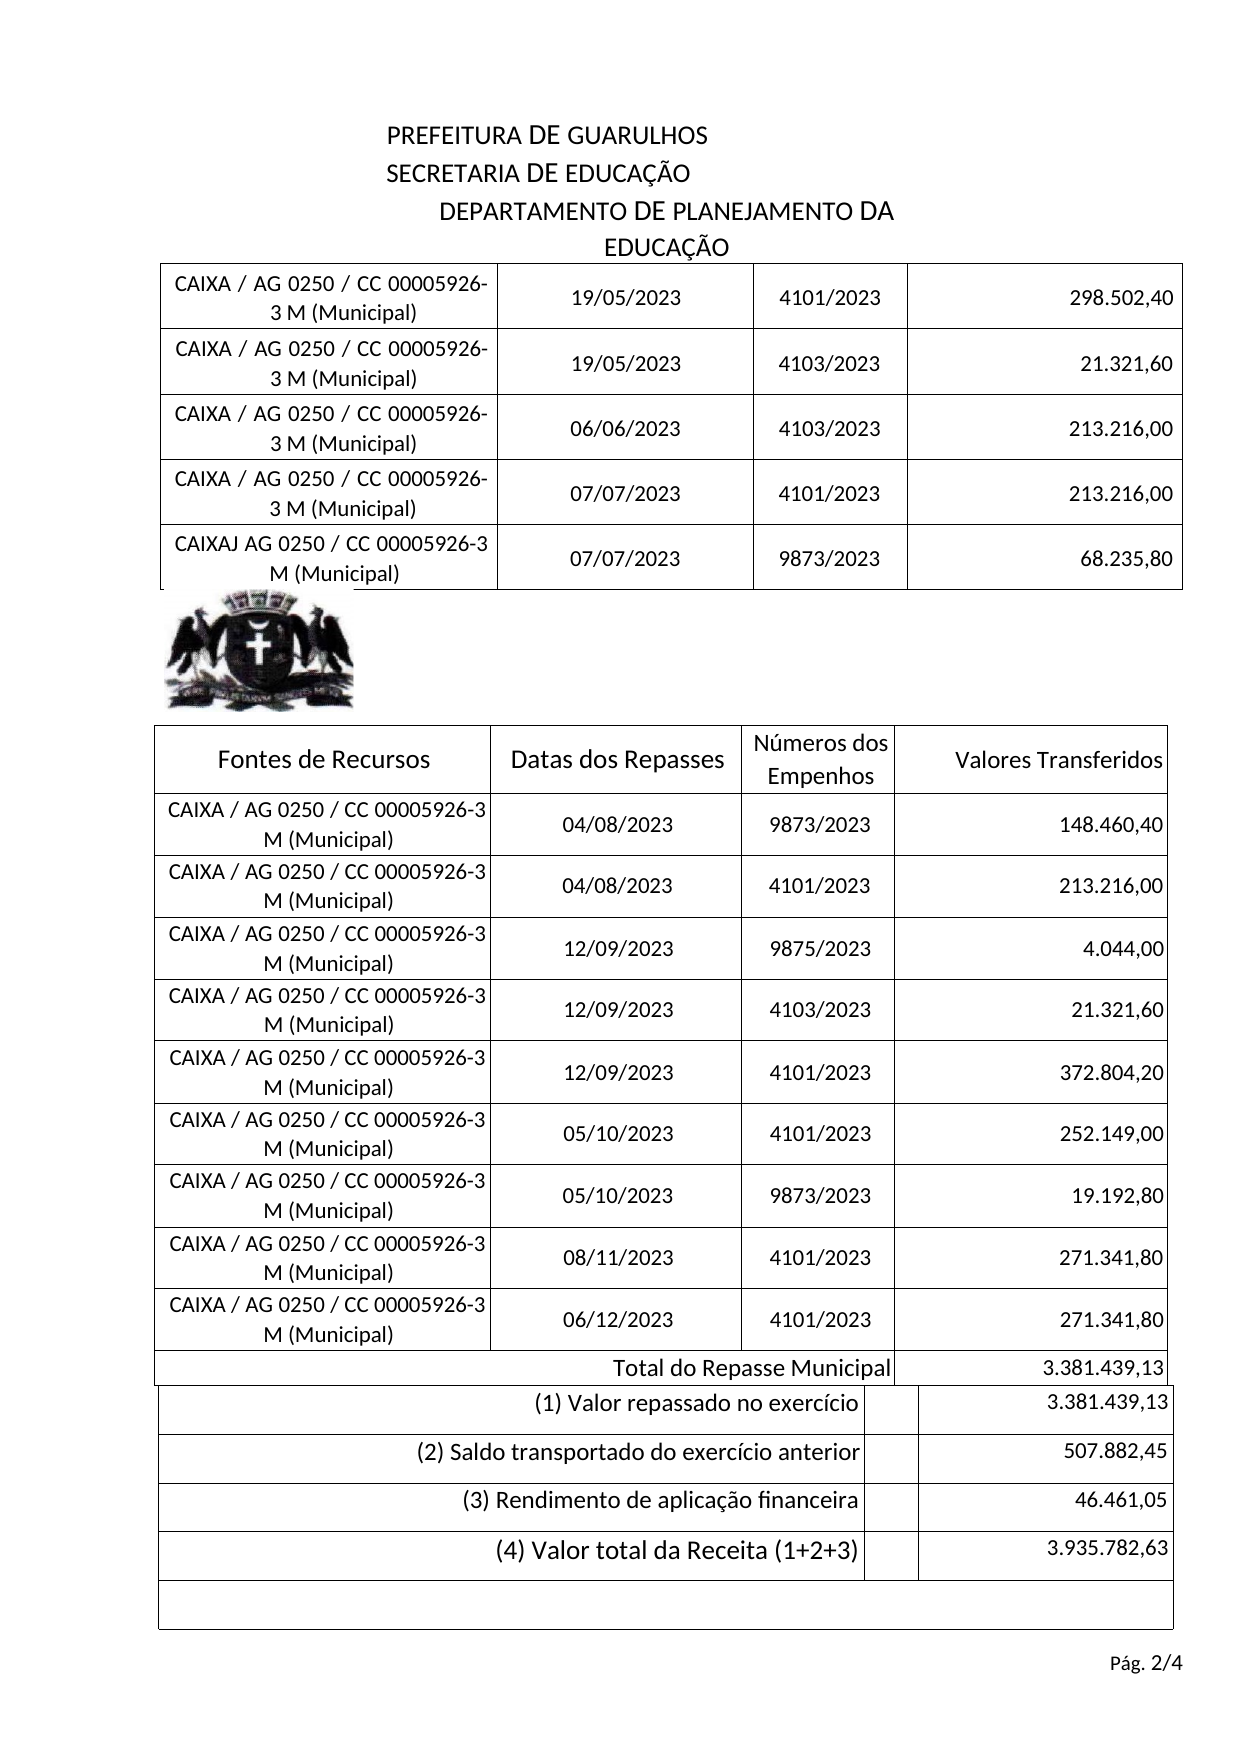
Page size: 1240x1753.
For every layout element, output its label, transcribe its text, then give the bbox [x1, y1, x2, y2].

table_cell 213.216,00 [908, 460, 1182, 524]
table_cell 9873/2023 [742, 794, 894, 854]
table_cell 4101/2023 [742, 1041, 894, 1102]
table_header [1168, 725, 1173, 792]
table_header Fontes de Recursos [155, 726, 490, 792]
table_cell 298.502,40 [908, 264, 1182, 328]
table_cell 3.935.782,63 [919, 1532, 1173, 1580]
table_cell 05/10/2023 [491, 1104, 741, 1164]
table_cell 252.149,00 [895, 1104, 1167, 1164]
table_cell 4103/2023 [742, 980, 894, 1040]
table_cell [1168, 1226, 1173, 1288]
table_cell CAIXA / AG 0250 / CC 00005926-3 M (Municipal) [161, 395, 497, 459]
table_cell 46.461,05 [919, 1484, 1173, 1531]
table_cell 213.216,00 [908, 395, 1182, 459]
table_cell 04/08/2023 [491, 856, 741, 916]
table_cell 06/12/2023 [491, 1289, 741, 1350]
table_cell [1168, 1164, 1173, 1226]
table_cell 05/10/2023 [491, 1165, 741, 1226]
table_cell [1168, 979, 1173, 1040]
table_cell 12/09/2023 [491, 918, 741, 978]
table_cell CAIXA / AG 0250 / CC 00005926-3 M (Municipal) [155, 980, 490, 1040]
table_cell 12/09/2023 [491, 1041, 741, 1102]
table_cell (3) Rendimento de aplicação financeira [159, 1484, 864, 1531]
table_cell [865, 1386, 918, 1434]
table_cell 507.882,45 [919, 1435, 1173, 1482]
table_cell [159, 1581, 864, 1629]
table_cell 148.460,40 [895, 794, 1167, 854]
table_cell 06/06/2023 [498, 395, 753, 459]
table_cell (2) Saldo transportado do exercício anterior [159, 1435, 864, 1482]
table_cell 4101/2023 [742, 856, 894, 916]
table_cell CAIXA / AG 0250 / CC 00005926-3 M (Municipal) [155, 1041, 490, 1102]
table_cell 19/05/2023 [498, 329, 753, 393]
table_cell [154, 1483, 158, 1531]
table_cell CAIXA / AG 0250 / CC 00005926-3 M (Municipal) [155, 1104, 490, 1164]
table_cell Total do Repasse Municipal [155, 1351, 894, 1385]
table_cell [1168, 793, 1173, 854]
table_cell [1168, 855, 1173, 916]
table_cell CAIXA / AG 0250 / CC 00005926-3 M (Municipal) [155, 1165, 490, 1226]
table_cell 271.341,80 [895, 1228, 1167, 1288]
table_cell [865, 1435, 918, 1482]
table_cell [865, 1484, 918, 1531]
table_cell 271.341,80 [895, 1289, 1167, 1350]
table_cell [1168, 916, 1173, 978]
table_cell 07/07/2023 [498, 460, 753, 524]
table_header Valores Transferidos [895, 726, 1167, 792]
table_cell 9873/2023 [754, 525, 907, 589]
table_header Datas dos Repasses [491, 726, 741, 792]
table_cell 19.192,80 [895, 1165, 1167, 1226]
table_cell 21.321,60 [908, 329, 1182, 393]
table_cell CAIXAJ AG 0250 / CC 00005926-3 M (Municipal) [161, 525, 497, 589]
table_cell [1168, 1288, 1173, 1350]
table_cell [864, 1581, 1173, 1629]
table_cell 4103/2023 [754, 329, 907, 393]
table_cell 07/07/2023 [498, 525, 753, 589]
table_cell CAIXA / AG 0250 / CC 00005926-3 M (Municipal) [161, 329, 497, 393]
table_cell [154, 1580, 158, 1629]
table_cell 4101/2023 [742, 1228, 894, 1288]
table_cell [865, 1532, 918, 1580]
table_cell [1168, 1040, 1173, 1102]
table_cell CAIXA / AG 0250 / CC 00005926-3 M (Municipal) [155, 794, 490, 854]
table_cell 19/05/2023 [498, 264, 753, 328]
table_cell 213.216,00 [895, 856, 1167, 916]
table_header Números dos Empenhos [742, 726, 894, 792]
table_cell CAIXA / AG 0250 / CC 00005926-3 M (Municipal) [155, 1289, 490, 1350]
table_cell 3.381.439,13 [895, 1351, 1167, 1385]
table_cell CAIXA / AG 0250 / CC 00005926-3 M (Municipal) [161, 264, 497, 328]
table_cell CAIXA / AG 0250 / CC 00005926-3 M (Municipal) [155, 1228, 490, 1288]
table_cell [1168, 1103, 1173, 1164]
table_cell 4101/2023 [754, 460, 907, 524]
table_cell [1168, 1350, 1173, 1385]
table_cell 04/08/2023 [491, 794, 741, 854]
table_cell 9873/2023 [742, 1165, 894, 1226]
table_cell 4103/2023 [754, 395, 907, 459]
table_cell 21.321,60 [895, 980, 1167, 1040]
table_cell [154, 1531, 158, 1580]
table_cell CAIXA / AG 0250 / CC 00005926-3 M (Municipal) [155, 918, 490, 978]
table_cell 68.235,80 [908, 525, 1182, 589]
table_cell CAIXA / AG 0250 / CC 00005926-3 M (Municipal) [155, 856, 490, 916]
table_cell 372.804,20 [895, 1041, 1167, 1102]
table_cell 4101/2023 [742, 1289, 894, 1350]
table_cell CAIXA / AG 0250 / CC 00005926-3 M (Municipal) [161, 460, 497, 524]
table_cell 4101/2023 [742, 1104, 894, 1164]
table_cell 12/09/2023 [491, 980, 741, 1040]
table_cell (4) Valor total da Receita (1+2+3) [159, 1532, 864, 1580]
table_cell (1) Valor repassado no exercício [159, 1386, 864, 1434]
table_cell [154, 1386, 158, 1434]
table_cell 9875/2023 [742, 918, 894, 978]
table_cell [154, 1434, 158, 1482]
table_cell 4101/2023 [754, 264, 907, 328]
table_cell 08/11/2023 [491, 1228, 741, 1288]
table_cell 3.381.439,13 [919, 1386, 1173, 1434]
table_cell 4.044,00 [895, 918, 1167, 978]
